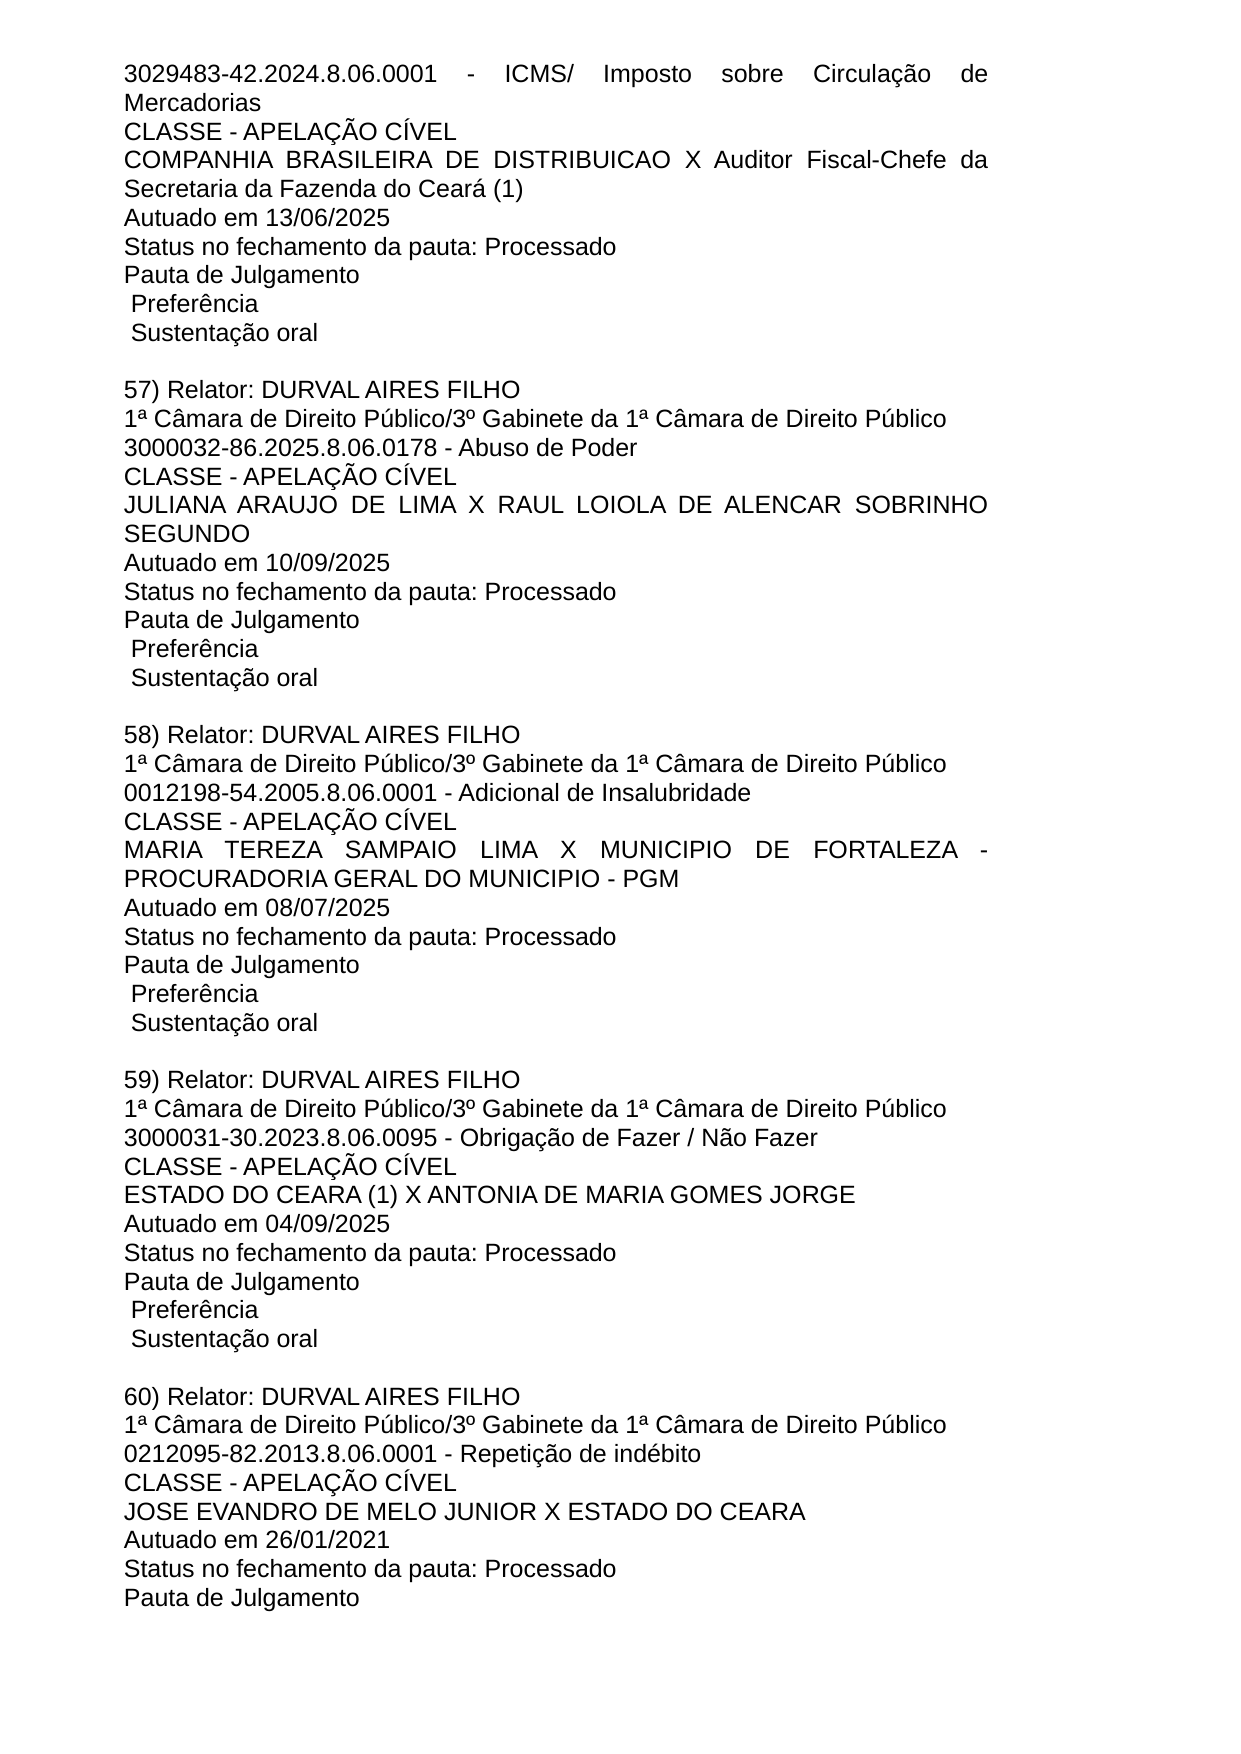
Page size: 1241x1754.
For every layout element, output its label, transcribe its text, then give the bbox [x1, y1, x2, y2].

text Autuado em 13/06/2025 [124, 203, 989, 232]
text Preferência [124, 979, 989, 1008]
text Sustentação oral [124, 1008, 989, 1037]
text Pauta de Julgamento [124, 950, 989, 979]
text 1ª Câmara de Direito Público/3º Gabinete da 1ª Câmara de Direito Público [124, 1410, 989, 1439]
text Status no fechamento da pauta: Processado [124, 1238, 989, 1267]
text CLASSE - APELAÇÃO CÍVEL [124, 462, 989, 490]
text 1ª Câmara de Direito Público/3º Gabinete da 1ª Câmara de Direito Público [124, 1094, 989, 1123]
text JOSE EVANDRO DE MELO JUNIOR X ESTADO DO CEARA [124, 1497, 989, 1525]
text Pauta de Julgamento [124, 1583, 989, 1612]
text Autuado em 08/07/2025 [124, 893, 989, 922]
text Pauta de Julgamento [124, 1267, 989, 1295]
text CLASSE - APELAÇÃO CÍVEL [124, 807, 989, 835]
text MARIA TEREZA SAMPAIO LIMA X MUNICIPIO DE FORTALEZA - PROCURADORIA GERAL DO MUNICIPIO - PGM [124, 835, 989, 893]
text 60) Relator: DURVAL AIRES FILHO [124, 1382, 989, 1410]
text Pauta de Julgamento [124, 260, 989, 289]
text CLASSE - APELAÇÃO CÍVEL [124, 1468, 989, 1497]
text Autuado em 04/09/2025 [124, 1209, 989, 1238]
text Status no fechamento da pauta: Processado [124, 232, 989, 260]
text COMPANHIA BRASILEIRA DE DISTRIBUICAO X Auditor Fiscal-Chefe da Secretaria da Fazenda do Ceará (1) [124, 145, 989, 203]
text Status no fechamento da pauta: Processado [124, 577, 989, 605]
text 3000031-30.2023.8.06.0095 - Obrigação de Fazer / Não Fazer [124, 1123, 989, 1152]
text Preferência [124, 634, 989, 663]
text Preferência [124, 1295, 989, 1324]
text Sustentação oral [124, 663, 989, 692]
text Pauta de Julgamento [124, 605, 989, 634]
text 3029483-42.2024.8.06.0001 - ICMS/ Imposto sobre Circulação de Mercadorias [124, 59, 989, 117]
text 57) Relator: DURVAL AIRES FILHO [124, 375, 989, 404]
text 59) Relator: DURVAL AIRES FILHO [124, 1065, 989, 1094]
text Preferência [124, 289, 989, 318]
text 0212095-82.2013.8.06.0001 - Repetição de indébito [124, 1439, 989, 1468]
text CLASSE - APELAÇÃO CÍVEL [124, 117, 989, 145]
text ESTADO DO CEARA (1) X ANTONIA DE MARIA GOMES JORGE [124, 1180, 989, 1209]
text Status no fechamento da pauta: Processado [124, 1554, 989, 1583]
text Status no fechamento da pauta: Processado [124, 922, 989, 950]
text 0012198-54.2005.8.06.0001 - Adicional de Insalubridade [124, 778, 989, 807]
text CLASSE - APELAÇÃO CÍVEL [124, 1152, 989, 1180]
text 1ª Câmara de Direito Público/3º Gabinete da 1ª Câmara de Direito Público [124, 749, 989, 778]
text 58) Relator: DURVAL AIRES FILHO [124, 720, 989, 749]
text JULIANA ARAUJO DE LIMA X RAUL LOIOLA DE ALENCAR SOBRINHO SEGUNDO [124, 490, 989, 548]
text Sustentação oral [124, 1324, 989, 1353]
text 1ª Câmara de Direito Público/3º Gabinete da 1ª Câmara de Direito Público [124, 404, 989, 433]
text Autuado em 10/09/2025 [124, 548, 989, 577]
text 3000032-86.2025.8.06.0178 - Abuso de Poder [124, 433, 989, 462]
text Autuado em 26/01/2021 [124, 1525, 989, 1554]
text Sustentação oral [124, 318, 989, 347]
